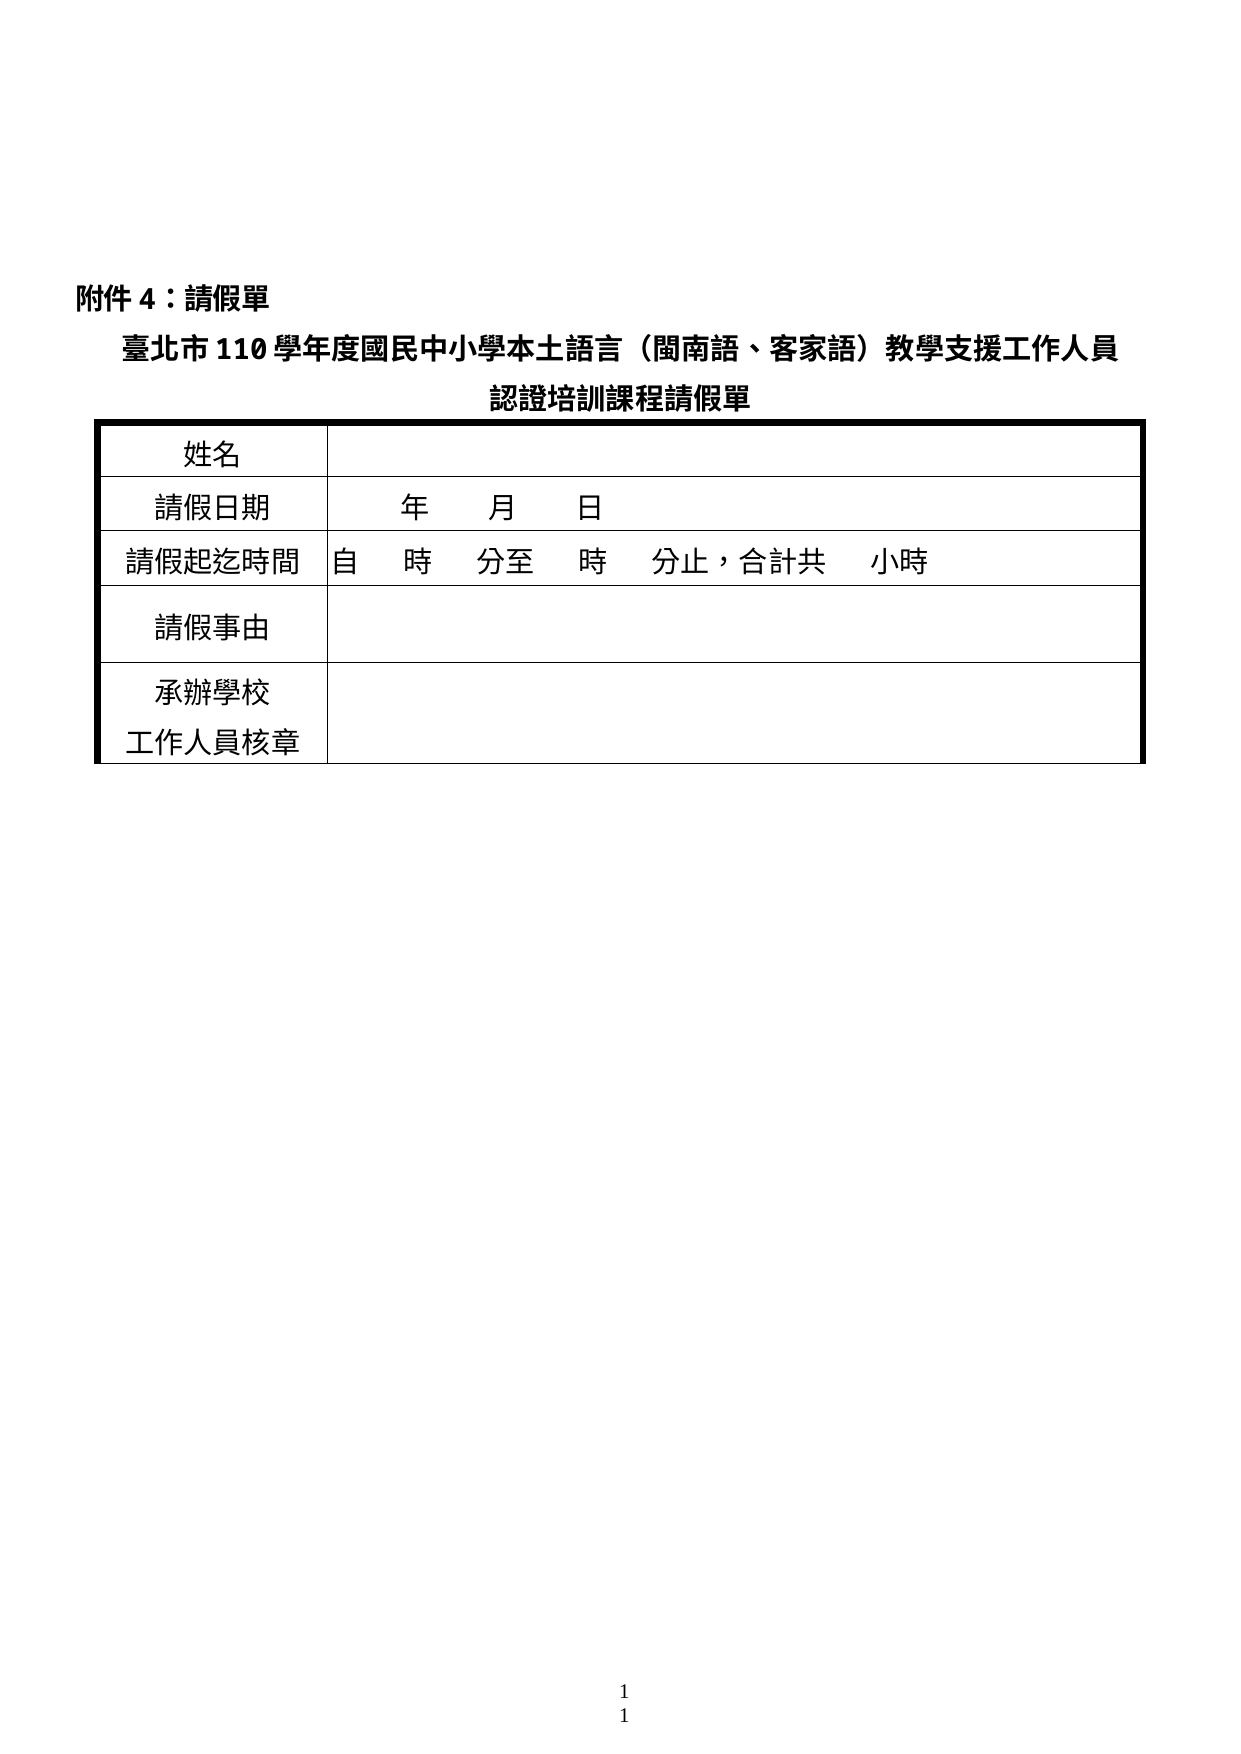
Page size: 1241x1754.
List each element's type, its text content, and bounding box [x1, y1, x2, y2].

table_header 姓名 [101, 426, 327, 476]
table_cell 年 月 日 [328, 477, 1140, 530]
table_cell 請假日期 [101, 477, 327, 530]
table_cell 承辦學校 工作人員核章 [101, 663, 327, 763]
table_cell [328, 586, 1140, 662]
table_cell 請假事由 [101, 586, 327, 662]
table_cell [328, 663, 1140, 763]
text 附件4：請假單 [75, 269, 1165, 319]
table_header [328, 426, 1140, 476]
table_cell 請假起迄時間 [101, 531, 327, 584]
table_cell 自 時 分至 時 分止，合計共 小時 [328, 531, 1140, 584]
text 認證培訓課程請假單 [75, 369, 1165, 419]
text 臺北市110學年度國民中小學本土語言（閩南語、客家語）教學支援工作人員 [75, 319, 1165, 369]
